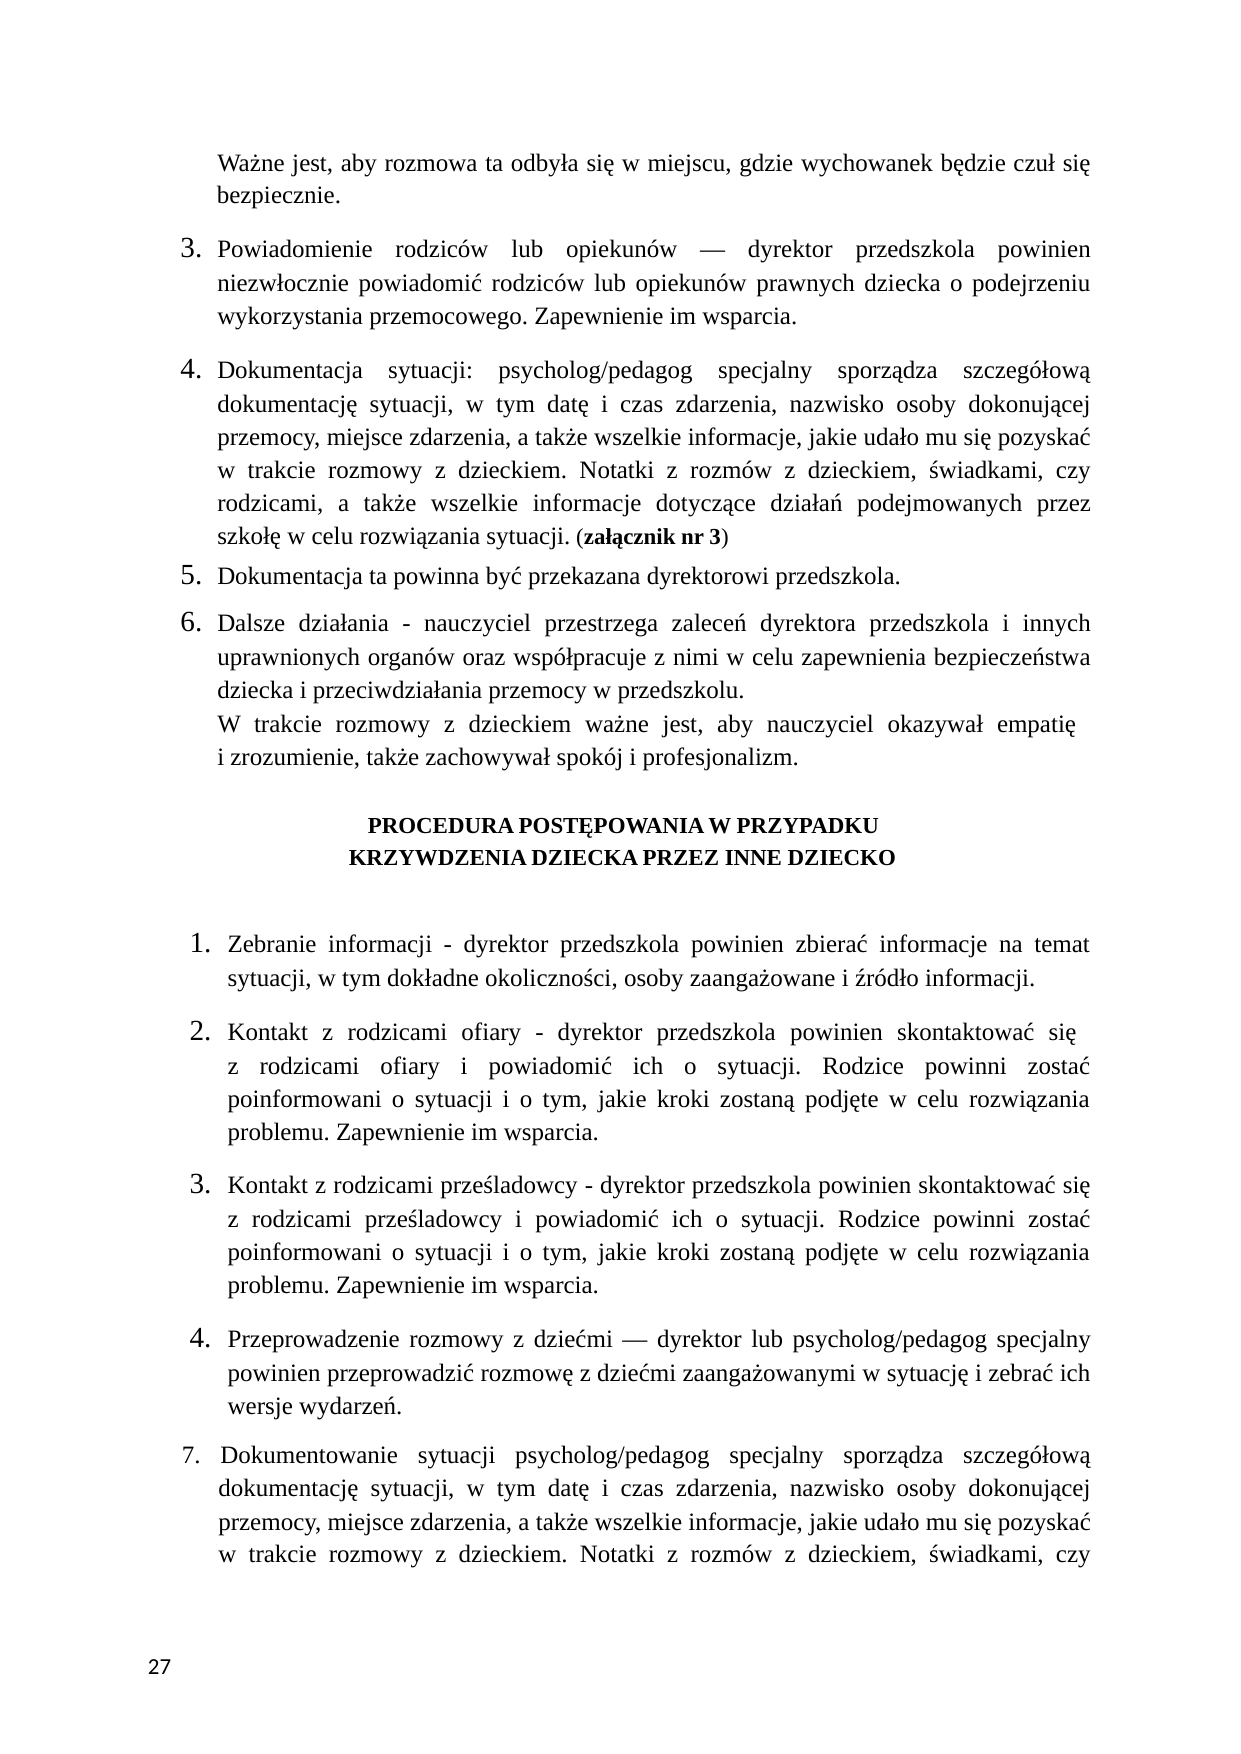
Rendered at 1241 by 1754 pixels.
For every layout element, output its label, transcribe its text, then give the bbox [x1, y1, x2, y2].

text Ważne jest, aby rozmowa ta odbyła się w miejscu, gdzie wychowanek będzie czuł się bezpiecznie. [217, 148, 1091, 209]
text KRZYWDZENIA DZIECKA PRZEZ INNE DZIECKO [154, 844, 1091, 870]
list Kontakt z rodzicami prześladowcy - dyrektor przedszkola powinien skontaktować się z rodzicami prześladowcy i powiadomić ich o sytuacji. Rodzice powinni zostać poinformowani o sytuacji i o tym, jakie kroki zostaną podjęte w celu rozwiązania problemu. Zapewnienie im wsparcia. [189, 1166, 1091, 1299]
list Kontakt z rodzicami ofiary - dyrektor przedszkola powinien skontaktować się z rodzicami ofiary i powiadomić ich o sytuacji. Rodzice powinni zostać poinformowani o sytuacji i o tym, jakie kroki zostaną podjęte w celu rozwiązania problemu. Zapewnienie im wsparcia. [189, 1013, 1091, 1146]
list W trakcie rozmowy z dzieckiem ważne jest, aby nauczyciel okazywał empatię i zrozumienie, także zachowywał spokój i profesjonalizm. [180, 709, 1091, 771]
text 7. Dokumentowanie sytuacji psycholog/pedagog specjalny sporządza szczegółową dokumentację sytuacji, w tym datę i czas zdarzenia, nazwisko osoby dokonującej przemocy, miejsce zdarzenia, a także wszelkie informacje, jakie udało mu się pozyskać w trakcie rozmowy z dzieckiem. Notatki z rozmów z dzieckiem, świadkami, czy [182, 1441, 1091, 1568]
list Dokumentacja ta powinna być przekazana dyrektorowi przedszkola. [180, 557, 1091, 591]
list Dokumentacja sytuacji: psycholog/pedagog specjalny sporządza szczegółową dokumentację sytuacji, w tym datę i czas zdarzenia, nazwisko osoby dokonującej przemocy, miejsce zdarzenia, a także wszelkie informacje, jakie udało mu się pozyskać w trakcie rozmowy z dzieckiem. Notatki z rozmów z dzieckiem, świadkami, czy rodzicami, a także wszelkie informacje dotyczące działań podejmowanych przez szkołę w celu rozwiązania sytuacji. (załącznik nr 3) [180, 351, 1091, 549]
list Przeprowadzenie rozmowy z dziećmi — dyrektor lub psycholog/pedagog specjalny powinien przeprowadzić rozmowę z dziećmi zaangażowanymi w sytuację i zebrać ich wersje wydarzeń. [189, 1320, 1091, 1419]
list Powiadomienie rodziców lub opiekunów — dyrektor przedszkola powinien niezwłocznie powiadomić rodziców lub opiekunów prawnych dziecka o podejrzeniu wykorzystania przemocowego. Zapewnienie im wsparcia. [180, 230, 1091, 330]
list Zebranie informacji - dyrektor przedszkola powinien zbierać informacje na temat sytuacji, w tym dokładne okoliczności, osoby zaangażowane i źródło informacji. [189, 925, 1091, 992]
text PROCEDURA POSTĘPOWANIA W PRZYPADKU [154, 812, 1093, 838]
list Dalsze działania - nauczyciel przestrzega zaleceń dyrektora przedszkola i innych uprawnionych organów oraz współpracuje z nimi w celu zapewnienia bezpieczeństwa dziecka i przeciwdziałania przemocy w przedszkolu. [180, 604, 1091, 704]
